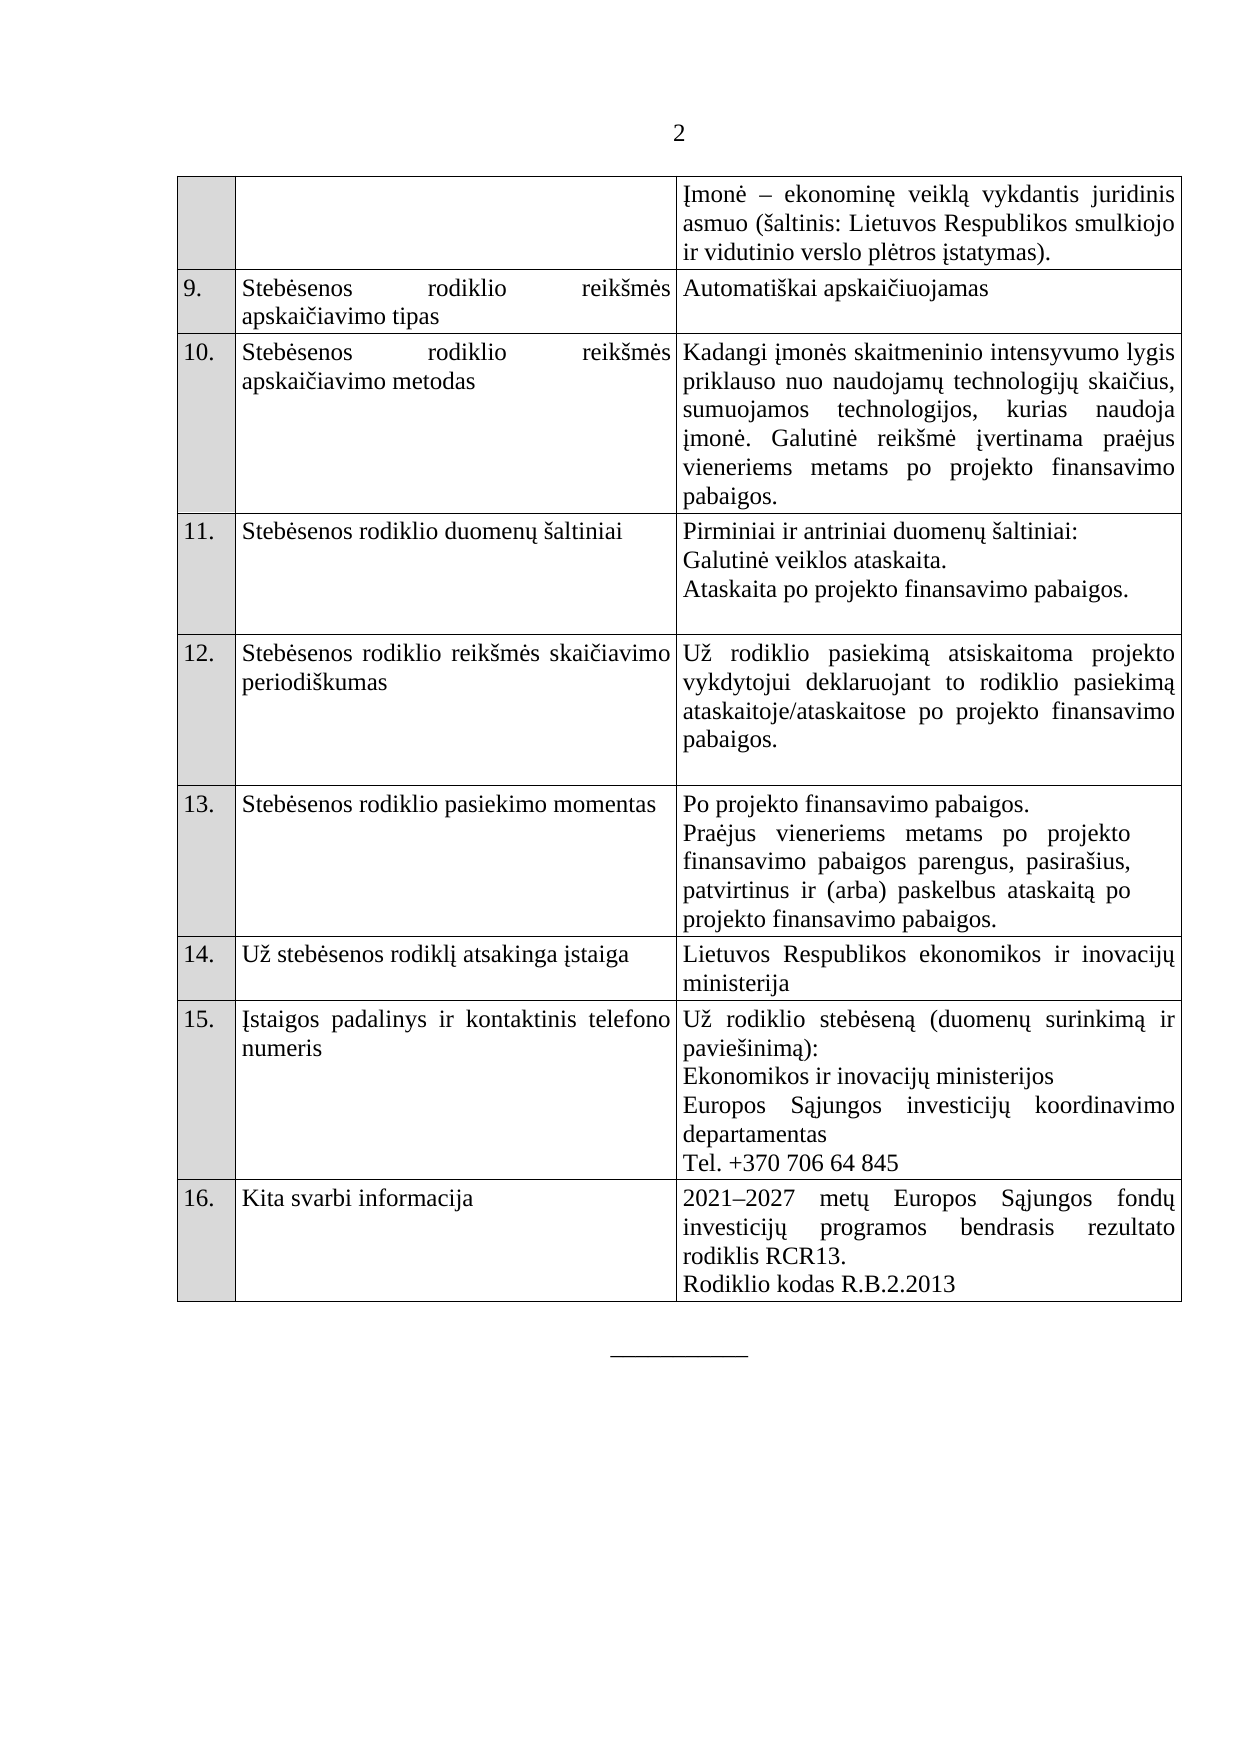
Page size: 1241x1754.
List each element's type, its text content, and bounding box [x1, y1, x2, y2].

table_cell [236, 177, 676, 269]
table_cell Automatiškai apskaičiuojamas [677, 270, 1181, 333]
table_cell 9. [178, 270, 235, 333]
table_cell 12. [178, 635, 235, 785]
table_cell 10. [178, 334, 235, 512]
table_cell Kadangi įmonės skaitmeninio intensyvumo lygis priklauso nuo naudojamų technologijų skaičius, sumuojamos technologijos, kurias naudoja įmonė. Galutinė reikšmė įvertinama praėjus vieneriems metams po projekto finansavimo pabaigos. [677, 334, 1181, 512]
table_cell 15. [178, 1001, 235, 1179]
table_cell Įstaigos padalinys ir kontaktinis telefono numeris [236, 1001, 676, 1179]
table_cell Už rodiklio pasiekimą atsiskaitoma projekto vykdytojui deklaruojant to rodiklio pasiekimą ataskaitoje/ataskaitose po projekto finansavimo pabaigos. [677, 635, 1181, 785]
table_cell 14. [178, 937, 235, 1000]
table_cell Stebėsenos rodiklio pasiekimo momentas [236, 786, 676, 936]
table_cell [178, 177, 235, 269]
table_cell Stebėsenos rodiklio duomenų šaltiniai [236, 514, 676, 634]
table_cell Už rodiklio stebėseną (duomenų surinkimą ir paviešinimą): Ekonomikos ir inovacijų ministerijos Europos Sąjungos investicijų koordinavimo departamentas Tel. +370 706 64 845 [677, 1001, 1181, 1179]
table_cell Įmonė – ekonominę veiklą vykdantis juridinis asmuo (šaltinis: Lietuvos Respublikos smulkiojo ir vidutinio verslo plėtros įstatymas). [677, 177, 1181, 269]
table_cell 16. [178, 1180, 235, 1301]
table_cell 11. [178, 514, 235, 634]
table_cell Stebėsenos rodiklio reikšmės skaičiavimo periodiškumas [236, 635, 676, 785]
table_cell Kita svarbi informacija [236, 1180, 676, 1301]
table_cell Už stebėsenos rodiklį atsakinga įstaiga [236, 937, 676, 1000]
table_cell Stebėsenos rodiklio reikšmės apskaičiavimo metodas [236, 334, 676, 512]
table_cell Pirminiai ir antriniai duomenų šaltiniai: Galutinė veiklos ataskaita. Ataskaita po projekto finansavimo pabaigos. [677, 514, 1181, 634]
table_cell Po projekto finansavimo pabaigos. Praėjus vieneriems metams po projekto finansavimo pabaigos parengus, pasirašius, patvirtinus ir (arba) paskelbus ataskaitą po projekto finansavimo pabaigos. [677, 786, 1181, 936]
table_cell Stebėsenos rodiklio reikšmės apskaičiavimo tipas [236, 270, 676, 333]
table_cell 2021–2027 metų Europos Sąjungos fondų investicijų programos bendrasis rezultato rodiklis RCR13. Rodiklio kodas R.B.2.2013 [677, 1180, 1181, 1301]
table_cell 13. [178, 786, 235, 936]
text ___________ [177, 1331, 1181, 1360]
table_cell Lietuvos Respublikos ekonomikos ir inovacijų ministerija [677, 937, 1181, 1000]
